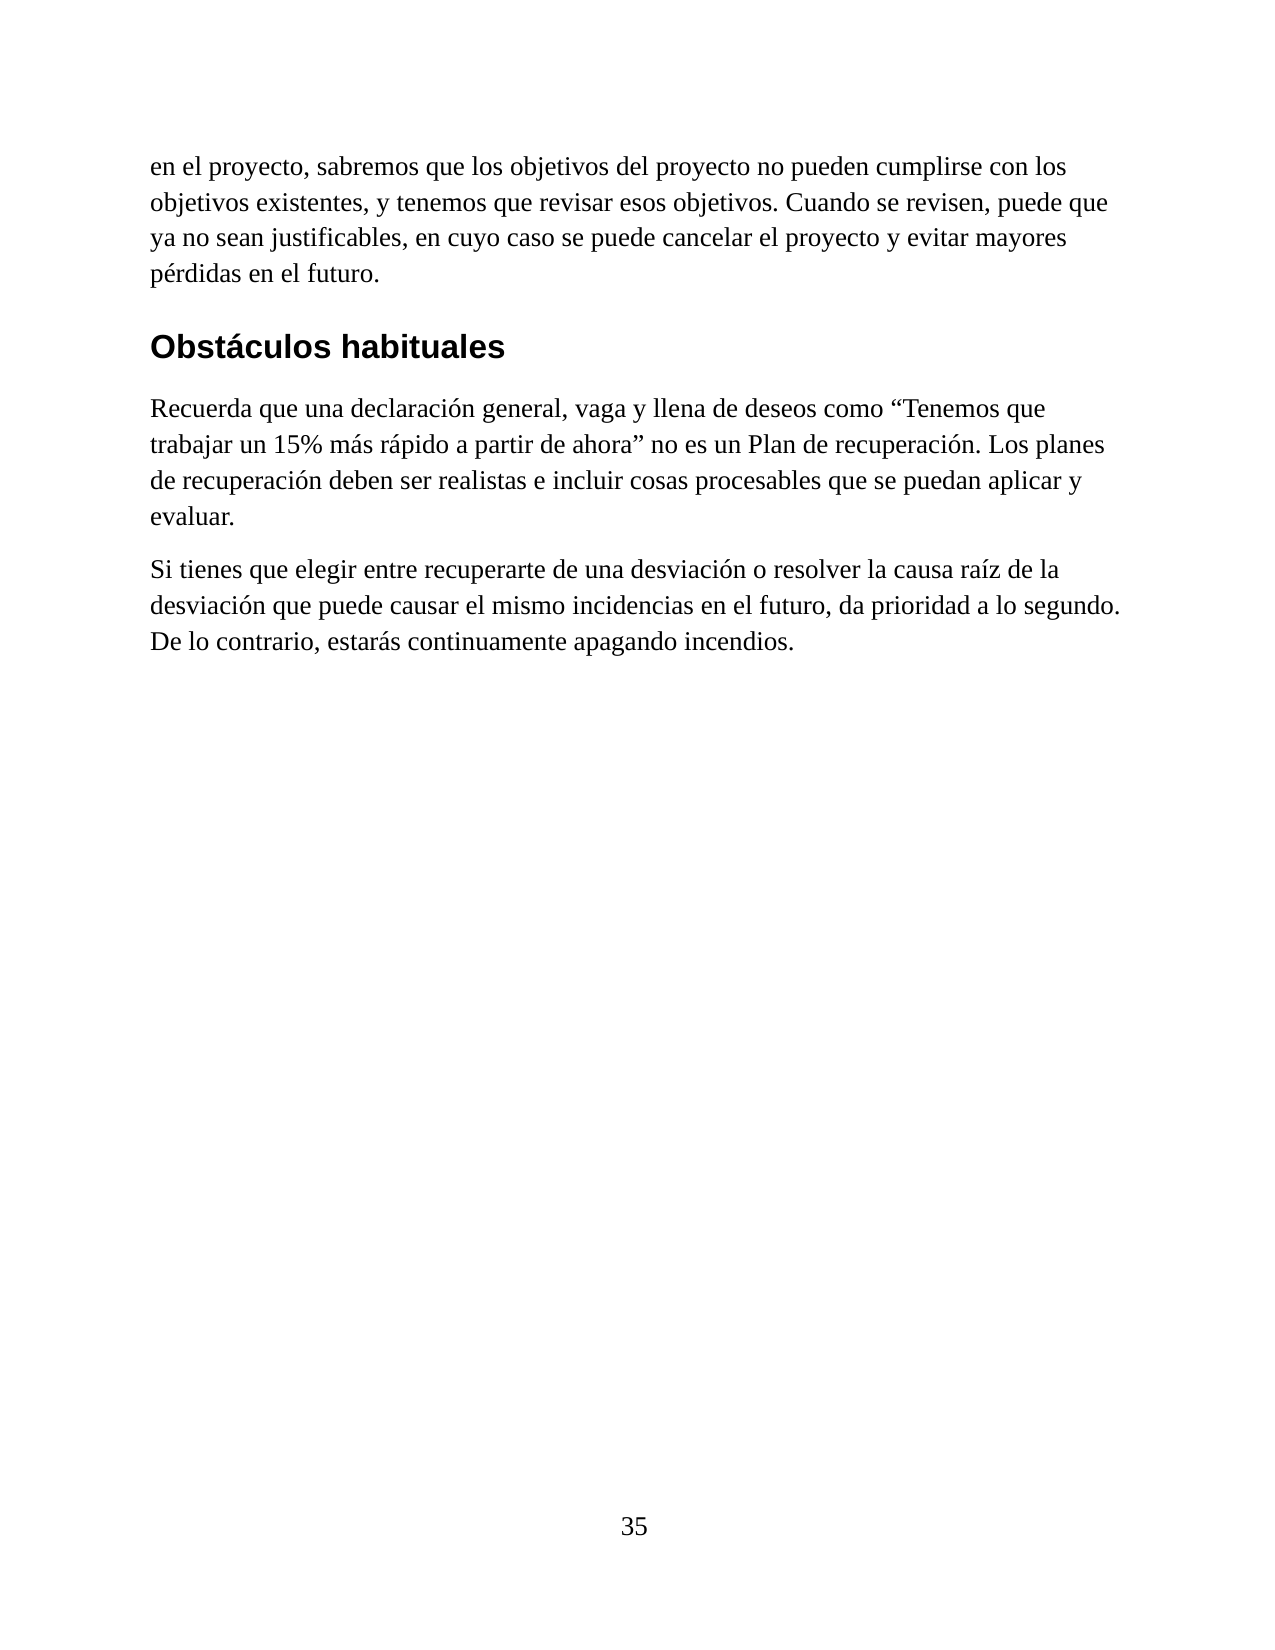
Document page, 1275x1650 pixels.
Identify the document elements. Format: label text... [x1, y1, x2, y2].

text en el proyecto, sabremos que los objetivos del proyecto no pueden cumplirse con los objetivos existentes, y tenemos que revisar esos objetivos. Cuando se revisen, puede que ya no sean justificables, en cuyo caso se puede cancelar el proyecto y evitar mayores pérdidas en el futuro. [150, 150, 1125, 288]
subtitle Obstáculos habituales [150, 327, 1125, 365]
text Si tienes que elegir entre recuperarte de una desviación o resolver la causa raíz de la desviación que puede causar el mismo incidencias en el futuro, da prioridad a lo segundo. De lo contrario, estarás continuamente apagando incendios. [150, 553, 1125, 656]
text Recuerda que una declaración general, vaga y llena de deseos como “Tenemos que trabajar un 15% más rápido a partir de ahora” no es un Plan de recuperación. Los planes de recuperación deben ser realistas e incluir cosas procesables que se puedan aplicar y evaluar. [150, 392, 1125, 531]
